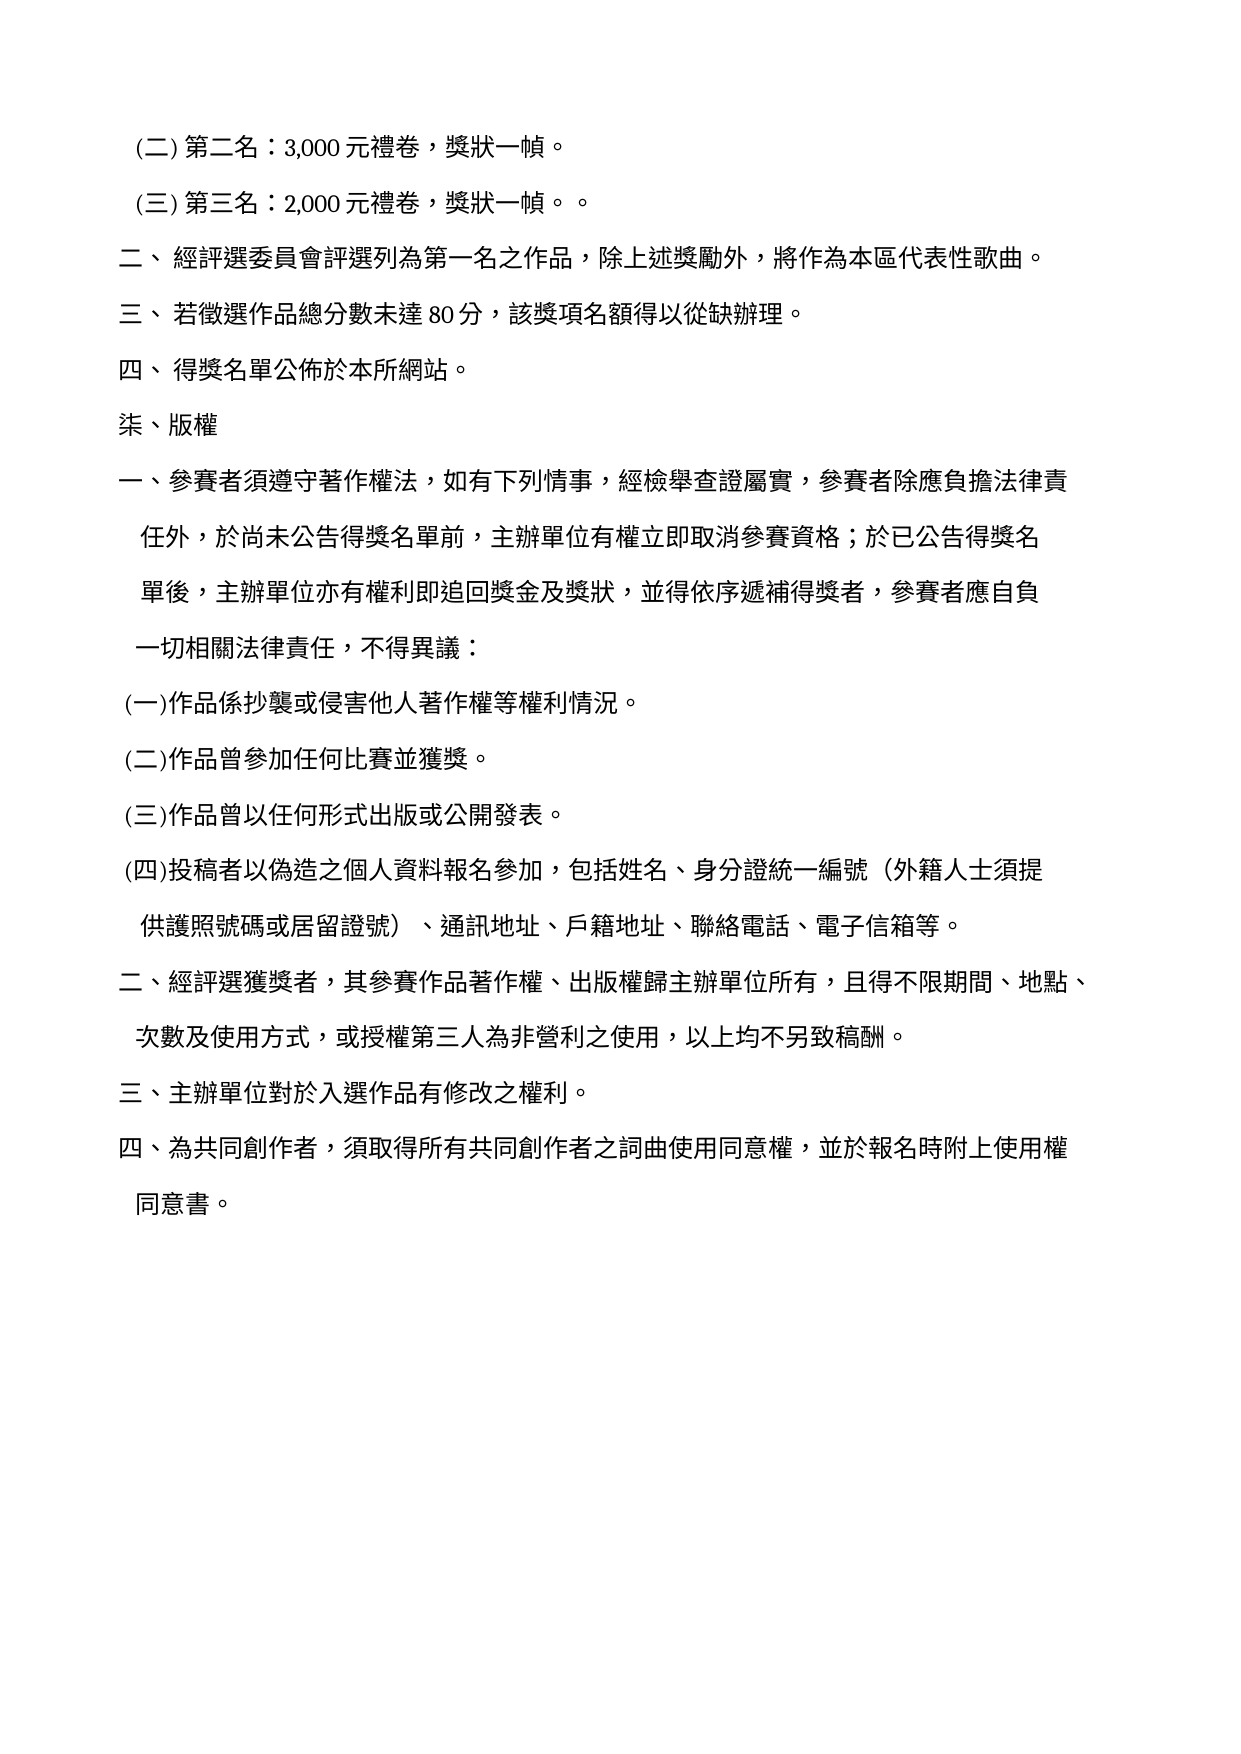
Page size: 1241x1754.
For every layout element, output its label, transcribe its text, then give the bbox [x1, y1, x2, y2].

text 任外，於尚未公告得獎名單前，主辦單位有權立即取消參賽資格；於已公告得獎名 [118, 516, 1122, 554]
text 一切相關法律責任，不得異議： [118, 628, 1122, 665]
text (四)投稿者以偽造之個人資料報名參加，包括姓名、身分證統一編號（外籍人士須提 [118, 850, 1122, 888]
text 供護照號碼或居留證號）、通訊地址、戶籍地址、聯絡電話、電子信箱等。 [118, 906, 1122, 943]
text 次數及使用方式，或授權第三人為非營利之使用，以上均不另致稿酬。 [118, 1017, 1122, 1054]
text 四、 得獎名單公佈於本所網站。 [118, 349, 1122, 387]
text 一、參賽者須遵守著作權法，如有下列情事，經檢舉查證屬實，參賽者除應負擔法律責 [118, 461, 1122, 498]
text 單後，主辦單位亦有權利即追回獎金及獎狀，並得依序遞補得獎者，參賽者應自負 [118, 572, 1122, 609]
text (三)作品曾以任何形式出版或公開發表。 [118, 794, 1122, 832]
text 三、主辦單位對於入選作品有修改之權利。 [118, 1073, 1122, 1110]
text 柒、版權 [118, 405, 1122, 443]
text 同意書。 [118, 1184, 1122, 1221]
text (一)作品係抄襲或侵害他人著作權等權利情況。 [118, 683, 1122, 721]
text (三) 第三名：2,000元禮卷，獎狀一幀。。 [118, 183, 1122, 220]
text 二、 經評選委員會評選列為第一名之作品，除上述獎勵外，將作為本區代表性歌曲。 [118, 238, 1122, 276]
text 二、經評選獲獎者，其參賽作品著作權、出版權歸主辦單位所有，且得不限期間、地點、 [118, 961, 1122, 999]
text 四、為共同創作者，須取得所有共同創作者之詞曲使用同意權，並於報名時附上使用權 [118, 1128, 1122, 1166]
text (二)作品曾參加任何比賽並獲獎。 [118, 739, 1122, 776]
text 三、 若徵選作品總分數未達80分，該獎項名額得以從缺辦理。 [118, 294, 1122, 331]
text (二) 第二名：3,000元禮卷，獎狀一幀。 [118, 127, 1122, 164]
